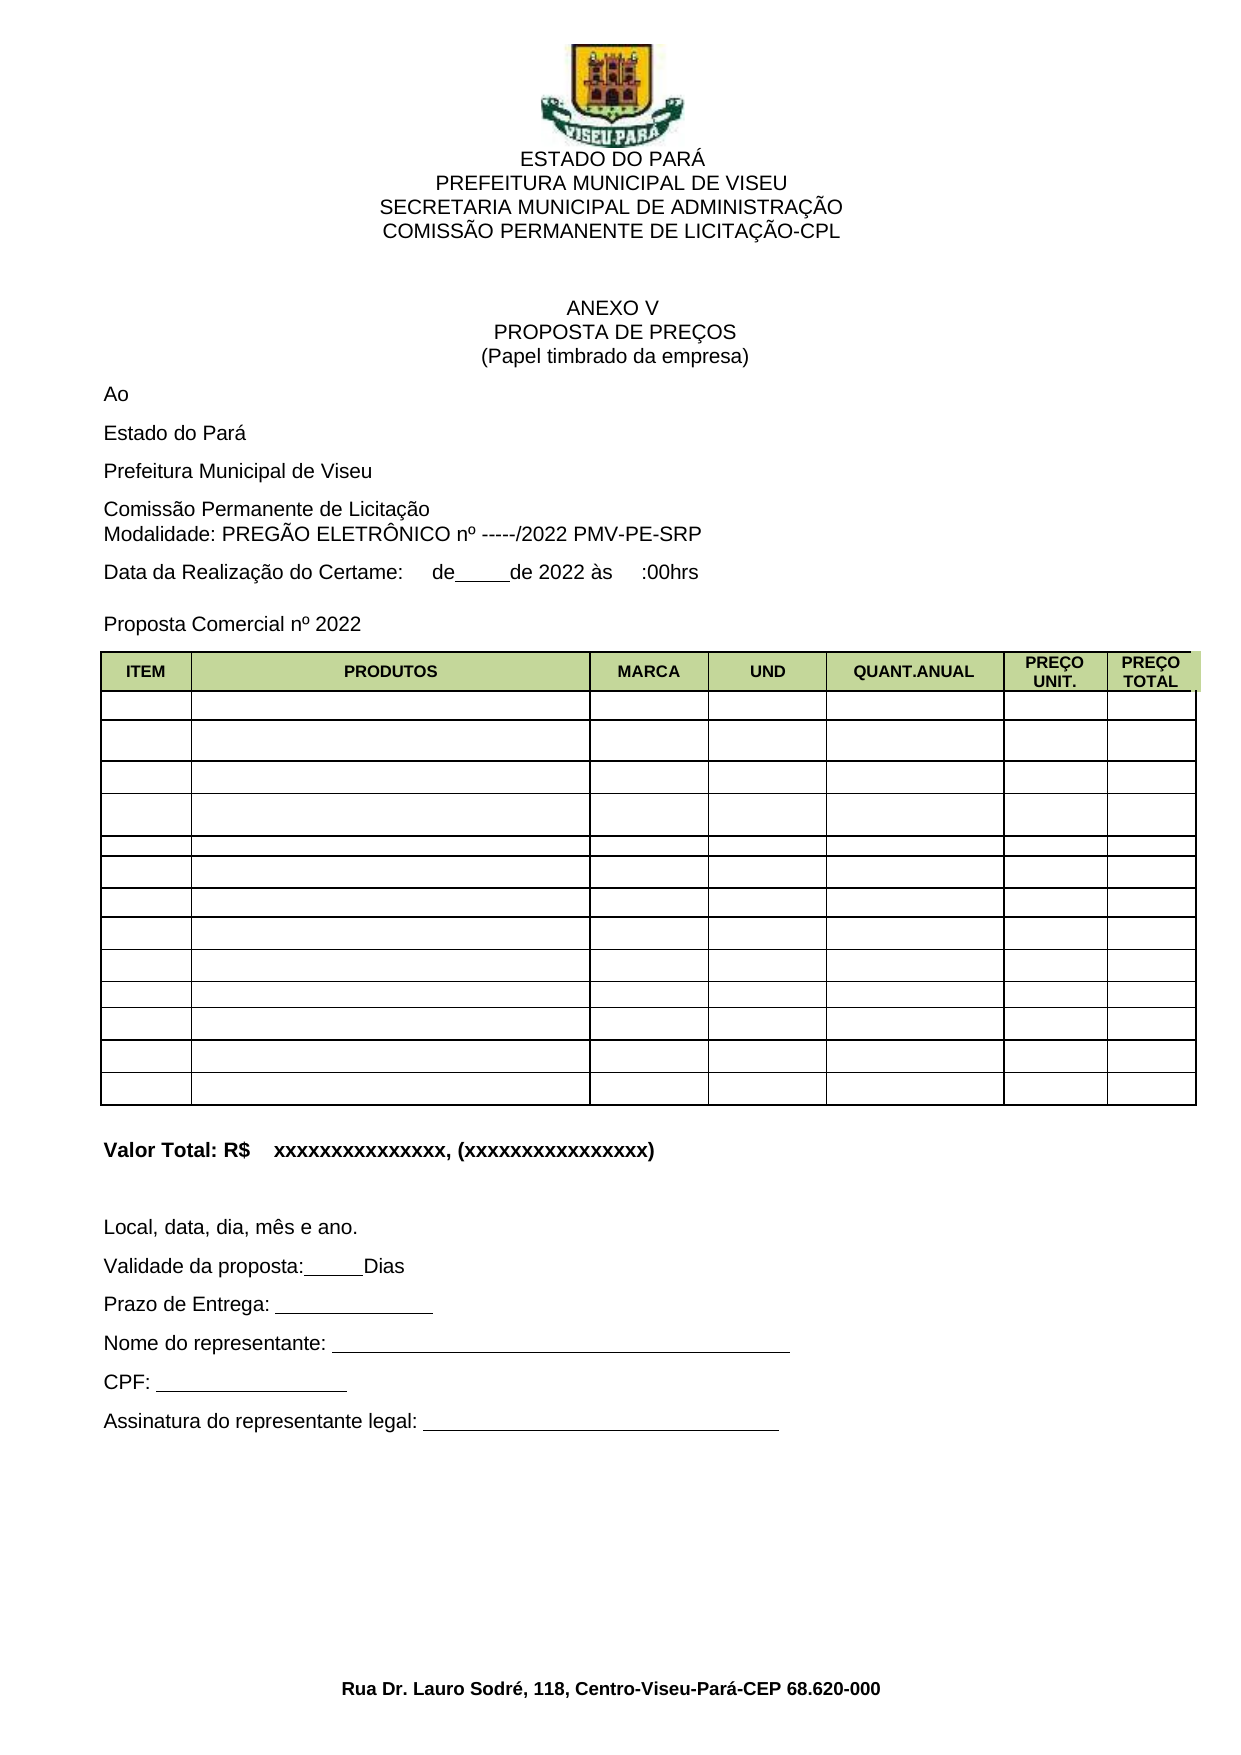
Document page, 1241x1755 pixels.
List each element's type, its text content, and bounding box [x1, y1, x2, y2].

table_header ITEM [102, 653, 191, 690]
text Local, data, dia, mês e ano. Validade da proposta: Dias Prazo de Entrega: [103, 1215, 433, 1316]
table_cell [192, 762, 589, 793]
table_cell [827, 794, 1003, 835]
table_cell [1005, 692, 1107, 719]
table_cell [102, 1041, 191, 1071]
table_cell [709, 1008, 826, 1039]
table_cell [709, 1041, 826, 1071]
table_cell [827, 857, 1003, 887]
table_cell [591, 837, 708, 855]
table_cell [192, 889, 589, 916]
table_header UND [709, 653, 826, 690]
table_cell [102, 721, 191, 760]
table_cell [192, 837, 589, 855]
text Assinatura do representante legal: [103, 1409, 1207, 1433]
table_cell [1108, 837, 1195, 855]
table_cell [827, 950, 1003, 981]
table_header PREÇO UNIT. [1005, 653, 1107, 690]
table_cell [1108, 950, 1195, 981]
table_cell [102, 794, 191, 835]
table_cell [192, 794, 589, 835]
text Estado do Pará [103, 421, 432, 444]
table_cell [591, 762, 708, 793]
table_cell [827, 1008, 1003, 1039]
table_cell [1108, 918, 1195, 948]
table_cell [1005, 1073, 1107, 1104]
table_cell [1005, 950, 1107, 981]
table_cell [1108, 1073, 1195, 1104]
table_cell [1005, 1008, 1107, 1039]
table_cell [102, 982, 191, 1007]
table_cell [1005, 982, 1107, 1007]
table_cell [827, 692, 1003, 719]
table_cell [591, 692, 708, 719]
table_header QUANT.ANUAL [827, 653, 1003, 690]
table_cell [827, 982, 1003, 1007]
table_cell [1108, 762, 1195, 793]
text Ao [103, 382, 432, 406]
table_cell [591, 1041, 708, 1071]
text Data da Realização do Certame: de de 2022 às :00hrs Proposta Comercial nº 2022 [103, 560, 701, 636]
table_cell [827, 918, 1003, 948]
table_cell [709, 1073, 826, 1104]
table_cell [192, 1073, 589, 1104]
table_cell [1005, 837, 1107, 855]
table_cell [1108, 857, 1195, 887]
table_header PRODUTOS [192, 653, 589, 690]
table_cell [1108, 721, 1195, 760]
table_cell [1005, 857, 1107, 887]
table_cell [192, 692, 589, 719]
table_cell [709, 889, 826, 916]
table_cell [1108, 794, 1195, 835]
text Modalidade: PREGÃO ELETRÔNICO nº -----/2022 PMV-PE-SRP [103, 522, 1207, 546]
table_cell [591, 857, 708, 887]
table_cell [591, 1008, 708, 1039]
table_cell [1005, 794, 1107, 835]
table_cell [827, 1073, 1003, 1104]
table_cell [102, 889, 191, 916]
table_cell [102, 857, 191, 887]
table_cell [709, 857, 826, 887]
table_cell [827, 762, 1003, 793]
text ANEXO V PROPOSTA DE PREÇOS [493, 296, 738, 344]
table_cell [827, 1041, 1003, 1071]
table_cell [827, 721, 1003, 760]
table_cell [1108, 1008, 1195, 1039]
table_cell [102, 918, 191, 948]
text (Papel timbrado da empresa) [481, 344, 1207, 368]
table_cell [1005, 721, 1107, 760]
table_cell [1005, 762, 1107, 793]
table_cell [192, 1041, 589, 1071]
table_cell [591, 794, 708, 835]
table_cell [192, 1008, 589, 1039]
table_cell [709, 692, 826, 719]
table_cell [709, 794, 826, 835]
table_cell [709, 950, 826, 981]
table_cell [102, 762, 191, 793]
table_cell [102, 1008, 191, 1039]
table_cell [591, 982, 708, 1007]
table_cell [709, 982, 826, 1007]
table_cell [102, 837, 191, 855]
table_cell [709, 721, 826, 760]
table_cell [1108, 889, 1195, 916]
table_cell [709, 918, 826, 948]
table_cell [591, 721, 708, 760]
table_header PREÇO TOTAL [1108, 653, 1191, 690]
table_cell [102, 950, 191, 981]
table_cell [1005, 918, 1107, 948]
table_cell [709, 837, 826, 855]
table_header MARCA [591, 653, 708, 690]
table_cell [1005, 1041, 1107, 1071]
text Nome do representante: CPF: [103, 1331, 791, 1394]
subtitle Valor Total: R$ xxxxxxxxxxxxxxx, (xxxxxxxxxxxxxxxx) [103, 1138, 1207, 1162]
table_cell [591, 918, 708, 948]
table_cell [709, 762, 826, 793]
table_cell [102, 1073, 191, 1104]
table_cell [591, 1073, 708, 1104]
table_cell [1108, 1041, 1195, 1071]
table_cell [1108, 982, 1195, 1007]
table_cell [192, 950, 589, 981]
table_cell [192, 918, 589, 948]
table_cell [827, 889, 1003, 916]
table_cell [1108, 692, 1195, 719]
table_cell [192, 982, 589, 1007]
table_cell [102, 692, 191, 719]
table_cell [192, 857, 589, 887]
table_cell [827, 837, 1003, 855]
table_cell [1005, 889, 1107, 916]
table_cell [591, 889, 708, 916]
table_cell [192, 721, 589, 760]
text Prefeitura Municipal de Viseu Comissão Permanente de Licitação [103, 459, 432, 521]
table_cell [591, 950, 708, 981]
